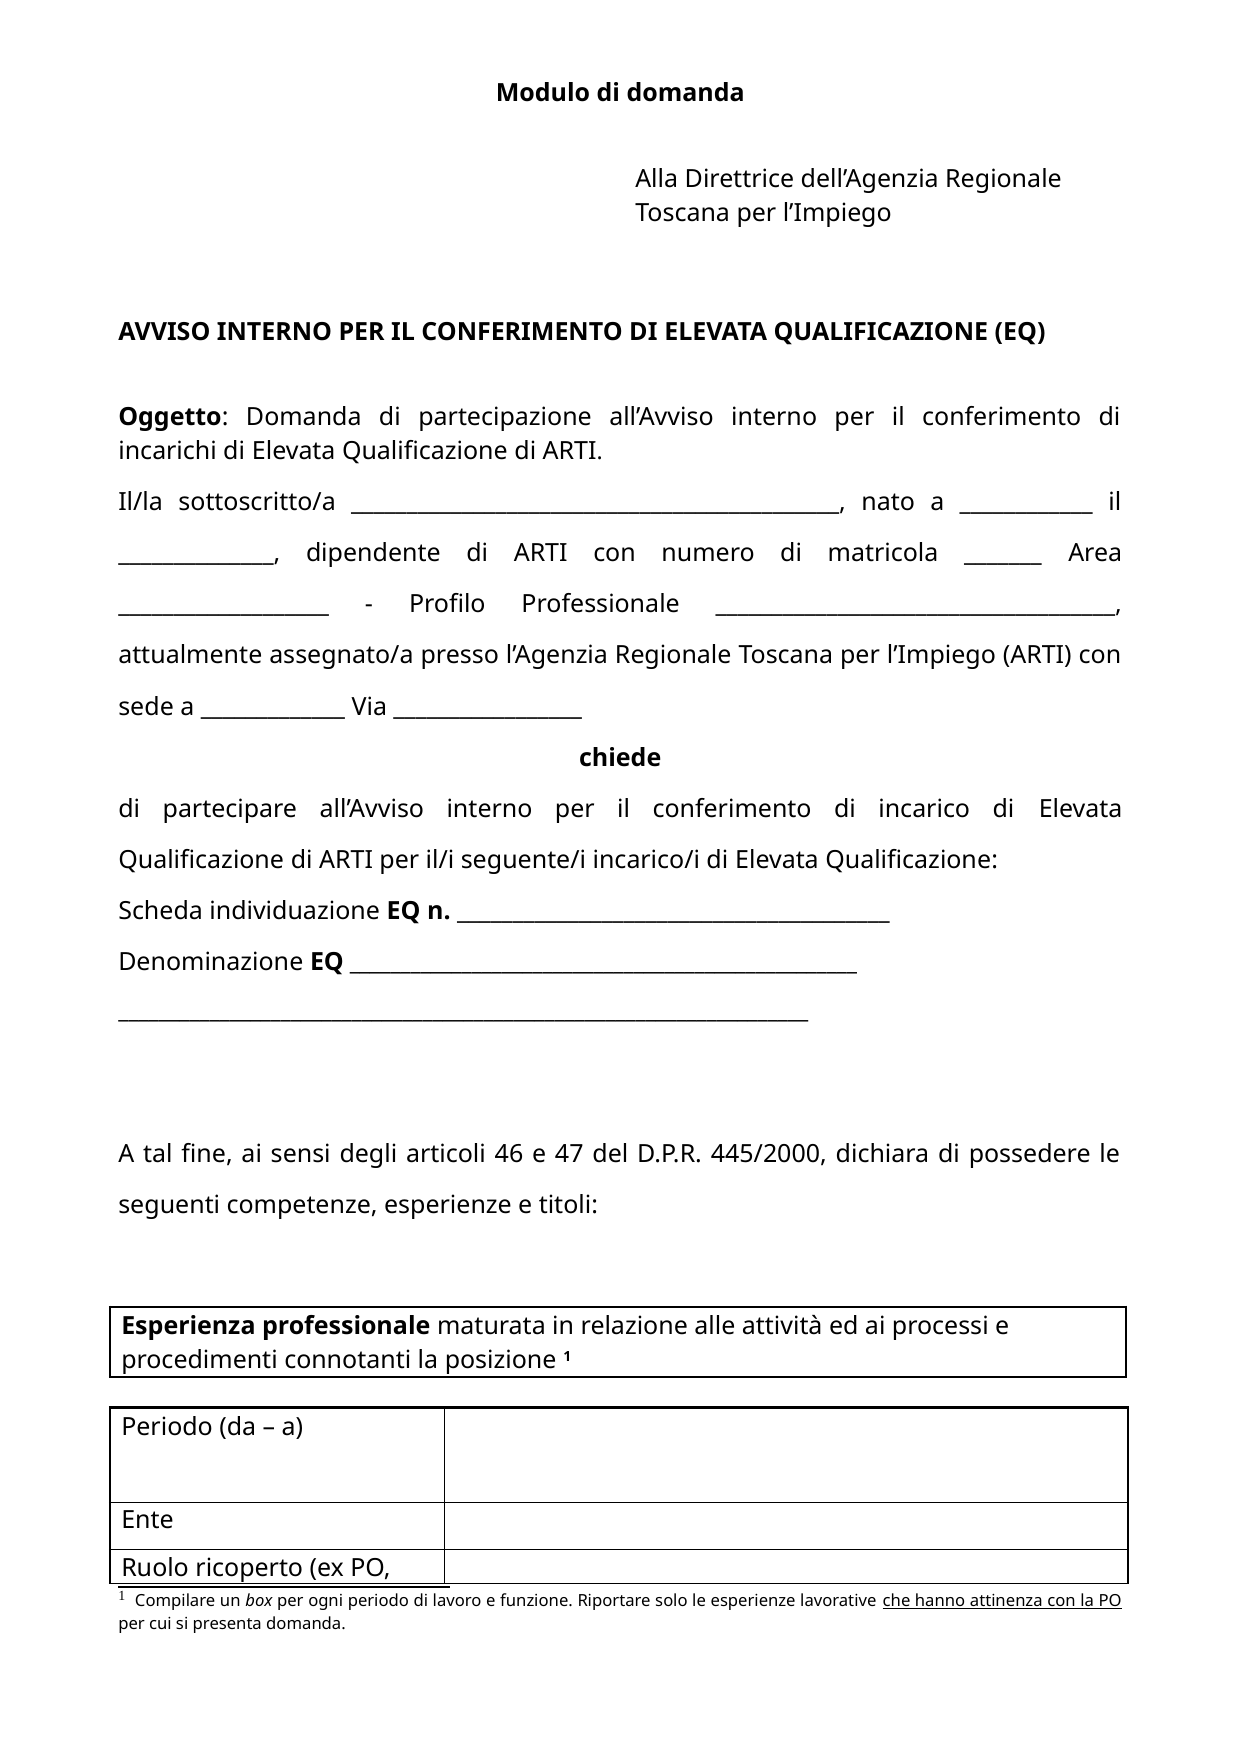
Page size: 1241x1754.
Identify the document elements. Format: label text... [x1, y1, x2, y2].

table_header Esperienza professionale maturata in relazione alle attività ed ai processi e procedimenti connotanti la posizione [111, 1308, 1125, 1376]
text Denominazione EQ __________________________________________________ [118, 943, 1122, 977]
text AVVISO INTERNO PER IL CONFERIMENTO DI ELEVATA QUALIFICAZIONE (EQ) [118, 313, 1122, 348]
text Il/la sottoscritto/a ____________________________________________, nato a ____________ il ______________, dipendente di ARTI con numero di matricola _______ Area ___________________ - Profilo Professionale ____________________________________, attualmente assegnato/a presso l’Agenzia Regionale Toscana per l’Impiego (ARTI) con sede a _____________ Via _________________ [118, 484, 1122, 722]
text Scheda individuazione EQ n. _______________________________________ [118, 892, 1122, 926]
text ____________________________________________________________________ [118, 994, 1122, 1026]
text di partecipare all’Avviso interno per il conferimento di incarico di Elevata Qualificazione di ARTI per il/i seguente/i incarico/i di Elevata Qualificazione: [118, 790, 1122, 875]
table_cell [445, 1550, 1127, 1583]
table_cell Ruolo ricoperto (ex PO, [111, 1550, 444, 1583]
text chiede [118, 739, 1122, 773]
text Modulo di domanda [118, 75, 1122, 109]
table_header [445, 1409, 1127, 1502]
text A tal fine, ai sensi degli articoli 46 e 47 del D.P.R. 445/2000, dichiara di possedere le seguenti competenze, esperienze e titoli: [118, 1135, 1122, 1221]
table_cell [445, 1503, 1127, 1549]
table_header Periodo (da – a) [111, 1409, 444, 1502]
text Oggetto: Domanda di partecipazione all’Avviso interno per il conferimento di incarichi di Elevata Qualificazione di ARTI. [118, 399, 1122, 467]
table_cell Ente [111, 1503, 444, 1549]
text Alla Direttrice dell’Agenzia Regionale Toscana per l’Impiego [118, 160, 1122, 228]
